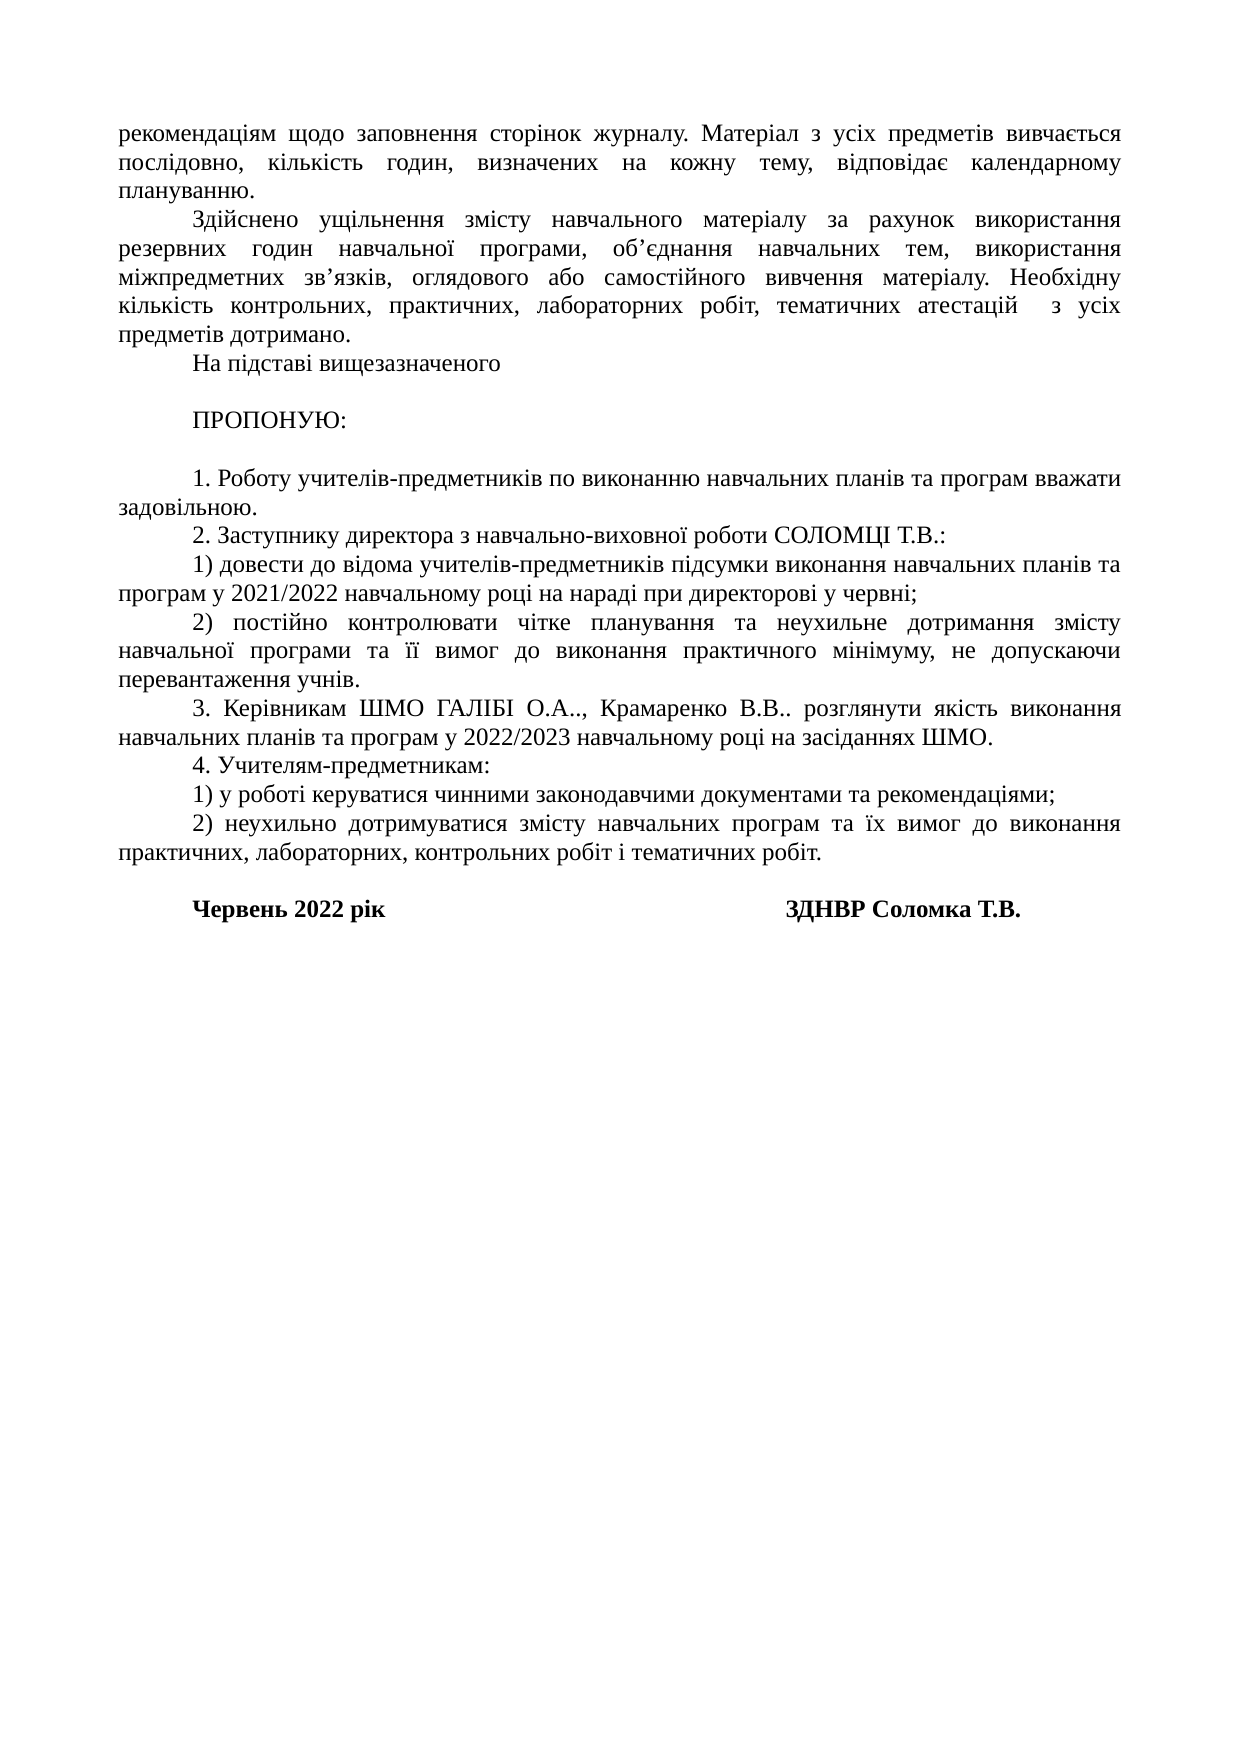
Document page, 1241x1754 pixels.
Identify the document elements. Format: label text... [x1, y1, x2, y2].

text 2) неухильно дотримуватися змісту навчальних програм та їх вимог до виконання практичних, лабораторних, контрольних робіт і тематичних робіт. [118, 808, 1122, 866]
text 2) постійно контролювати чітке планування та неухильне дотримання змісту навчальної програми та її вимог до виконання практичного мінімуму, не допускаючи перевантаження учнів. [118, 607, 1122, 693]
text рекомендаціям щодо заповнення сторінок журналу. Матеріал з усіх предметів вивчається послідовно, кількість годин, визначених на кожну тему, відповідає календарному плануванню. [118, 118, 1122, 204]
text 4. Учителям-предметникам: [118, 751, 1122, 779]
text ПРОПОНУЮ: [118, 406, 1122, 434]
text 2. Заступнику директора з навчально-виховної роботи СОЛОМЦІ Т.В.: [118, 521, 1122, 549]
text Червень 2022 рік ЗДНВР Соломка Т.В. [118, 894, 1122, 923]
text 3. Керівникам ШМО ГАЛІБІ О.А.., Крамаренко В.В.. розглянути якість виконання навчальних планів та програм у 2022/2023 навчальному році на засіданнях ШМО. [118, 693, 1122, 751]
text Здійснено ущільнення змісту навчального матеріалу за рахунок використання резервних годин навчальної програми, об’єднання навчальних тем, використання міжпредметних зв’язків, оглядового або самостійного вивчення матеріалу. Необхідну кількість контрольних, практичних, лабораторних робіт, тематичних атестацій з усіх предметів дотримано. [118, 204, 1122, 348]
text На підставі вищезазначеного [118, 348, 1122, 377]
text 1) довести до відома учителів-предметників підсумки виконання навчальних планів та програм у 2021/2022 навчальному році на нараді при директорові у червні; [118, 549, 1122, 607]
text 1. Роботу учителів-предметників по виконанню навчальних планів та програм вважати задовільною. [118, 463, 1122, 521]
text 1) у роботі керуватися чинними законодавчими документами та рекомендаціями; [118, 779, 1122, 808]
